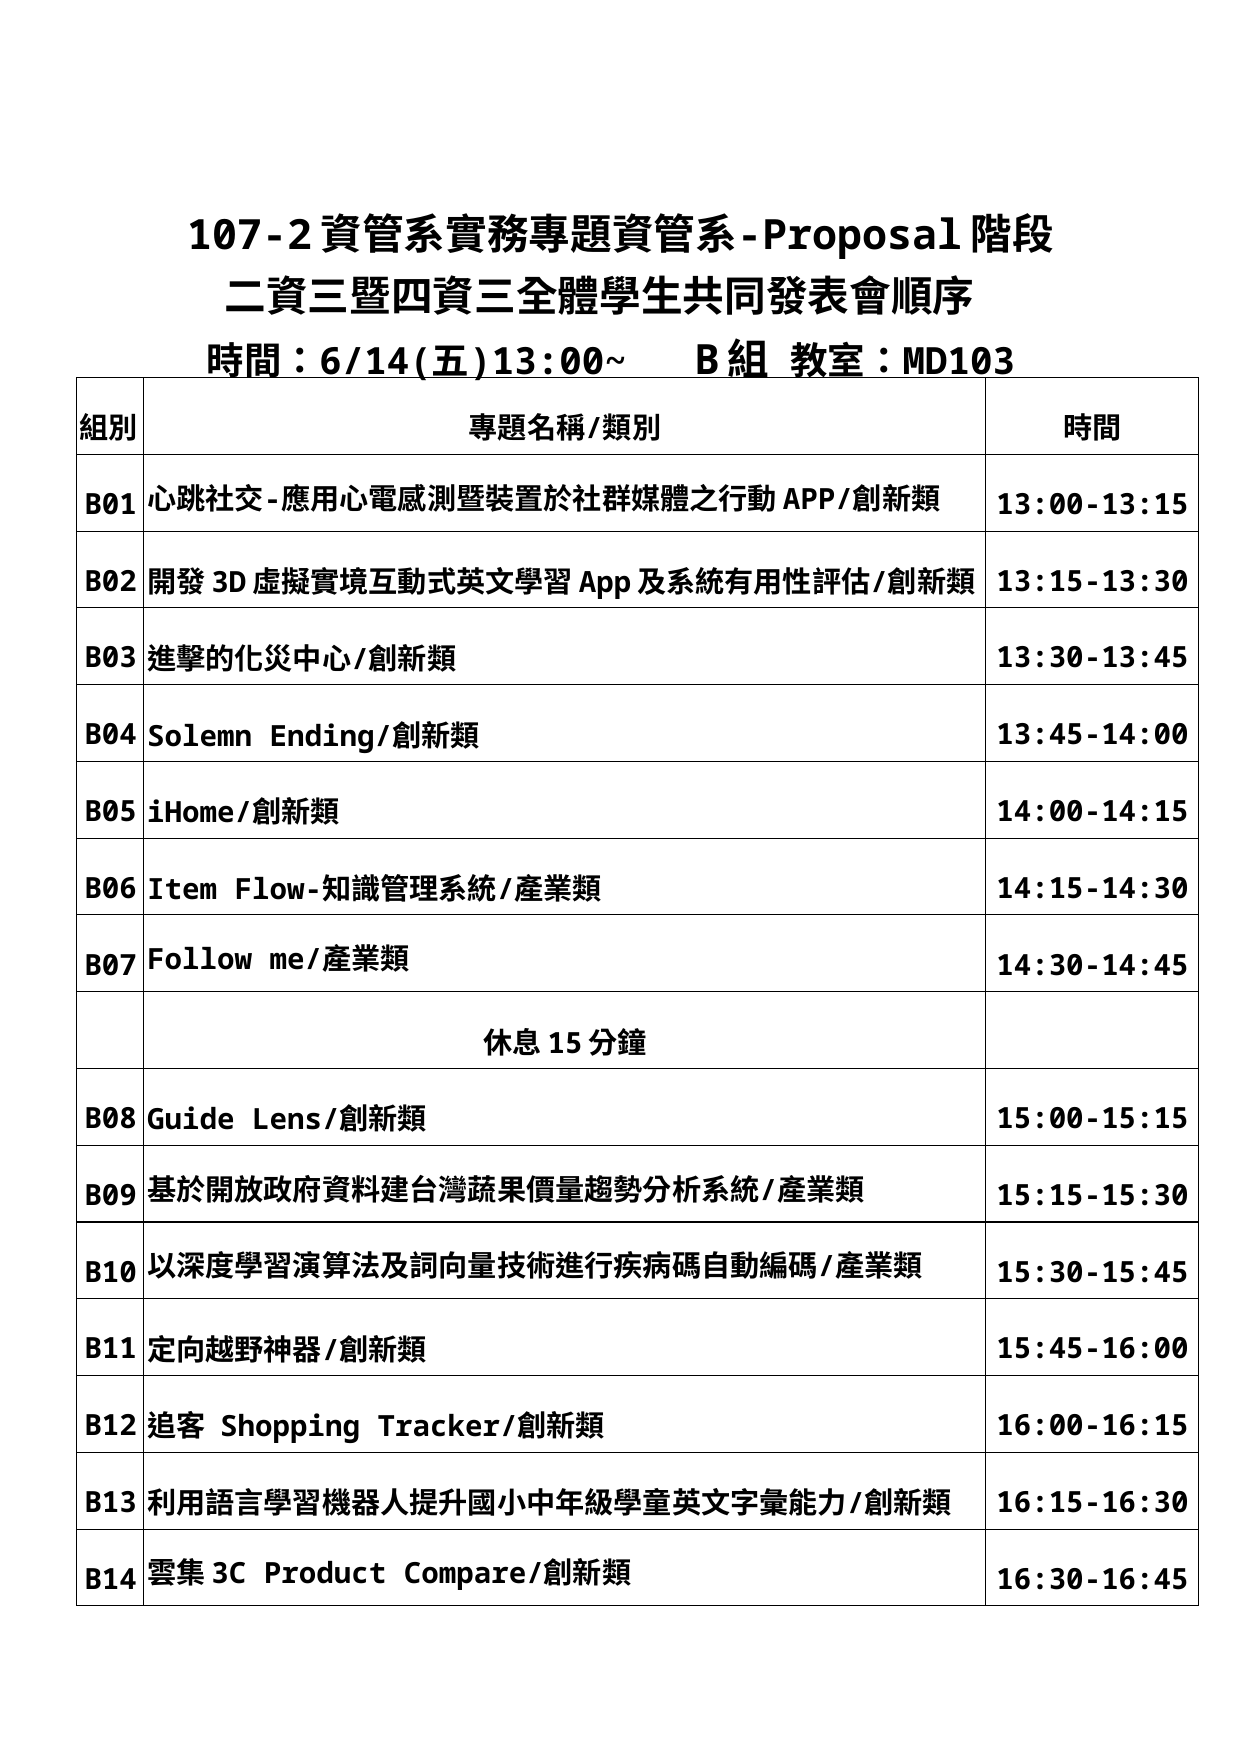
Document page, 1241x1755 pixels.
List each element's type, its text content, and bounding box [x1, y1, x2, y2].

table_cell 心跳社交-應用心電感測暨裝置於社群媒體之行動APP/創新類 [144, 455, 985, 531]
table_cell 13:00-13:15 [986, 455, 1198, 531]
table_cell 15:00-15:15 [986, 1069, 1198, 1145]
text 107-2資管系實務專題資管系-Proposal階段 [118, 189, 1122, 252]
table_cell 13:30-13:45 [986, 608, 1198, 684]
table_header 專題名稱/類別 [144, 378, 985, 454]
table_cell [77, 992, 143, 1068]
table_cell B08 [77, 1069, 143, 1145]
table_cell iHome/創新類 [144, 762, 985, 838]
table_cell Solemn Ending/創新類 [144, 685, 985, 761]
table_cell 13:45-14:00 [986, 685, 1198, 761]
table_cell Follow me/產業類 [144, 915, 985, 991]
table_cell 16:00-16:15 [986, 1376, 1198, 1452]
table_cell Item Flow-知識管理系統/產業類 [144, 839, 985, 914]
table_cell B02 [77, 532, 143, 607]
table_cell Guide Lens/創新類 [144, 1069, 985, 1145]
table_cell 14:00-14:15 [986, 762, 1198, 838]
table_cell B13 [77, 1453, 143, 1528]
table_cell 定向越野神器/創新類 [144, 1299, 985, 1375]
table_cell 追客 Shopping Tracker/創新類 [144, 1376, 985, 1452]
table_cell B04 [77, 685, 143, 761]
table_cell B09 [77, 1146, 143, 1221]
table_cell 開發3D虛擬實境互動式英文學習App及系統有用性評估/創新類 [144, 532, 985, 607]
table_cell [986, 992, 1198, 1068]
table_cell B01 [77, 455, 143, 531]
table_cell B03 [77, 608, 143, 684]
table_cell 利用語言學習機器人提升國小中年級學童英文字彙能力/創新類 [144, 1453, 985, 1528]
table_cell 雲集3C Product Compare/創新類 [144, 1530, 985, 1605]
table_cell 16:15-16:30 [986, 1453, 1198, 1528]
table_cell B05 [77, 762, 143, 838]
table_cell 15:15-15:30 [986, 1146, 1198, 1221]
table_cell 進擊的化災中心/創新類 [144, 608, 985, 684]
table_cell 15:45-16:00 [986, 1299, 1198, 1375]
table_cell 13:15-13:30 [986, 532, 1198, 607]
text 二資三暨四資三全體學生共同發表會順序 [118, 252, 1122, 314]
table_cell 以深度學習演算法及詞向量技術進行疾病碼自動編碼/產業類 [144, 1223, 985, 1298]
table_cell B12 [77, 1376, 143, 1452]
table_cell B06 [77, 839, 143, 914]
table_cell 14:30-14:45 [986, 915, 1198, 991]
table_cell 14:15-14:30 [986, 839, 1198, 914]
table_cell 基於開放政府資料建台灣蔬果價量趨勢分析系統/產業類 [144, 1146, 985, 1221]
table_cell 16:30-16:45 [986, 1530, 1198, 1605]
table_cell B10 [77, 1223, 143, 1298]
table_header 組別 [77, 378, 143, 454]
table_cell B07 [77, 915, 143, 991]
text 時間：6/14(五)13:00~ B組 教室：MD103 [118, 314, 1103, 377]
table_header 時間 [986, 378, 1198, 454]
table_cell 15:30-15:45 [986, 1223, 1198, 1298]
table_cell B14 [77, 1530, 143, 1605]
table_cell B11 [77, 1299, 143, 1375]
table_cell 休息15分鐘 [144, 992, 985, 1068]
